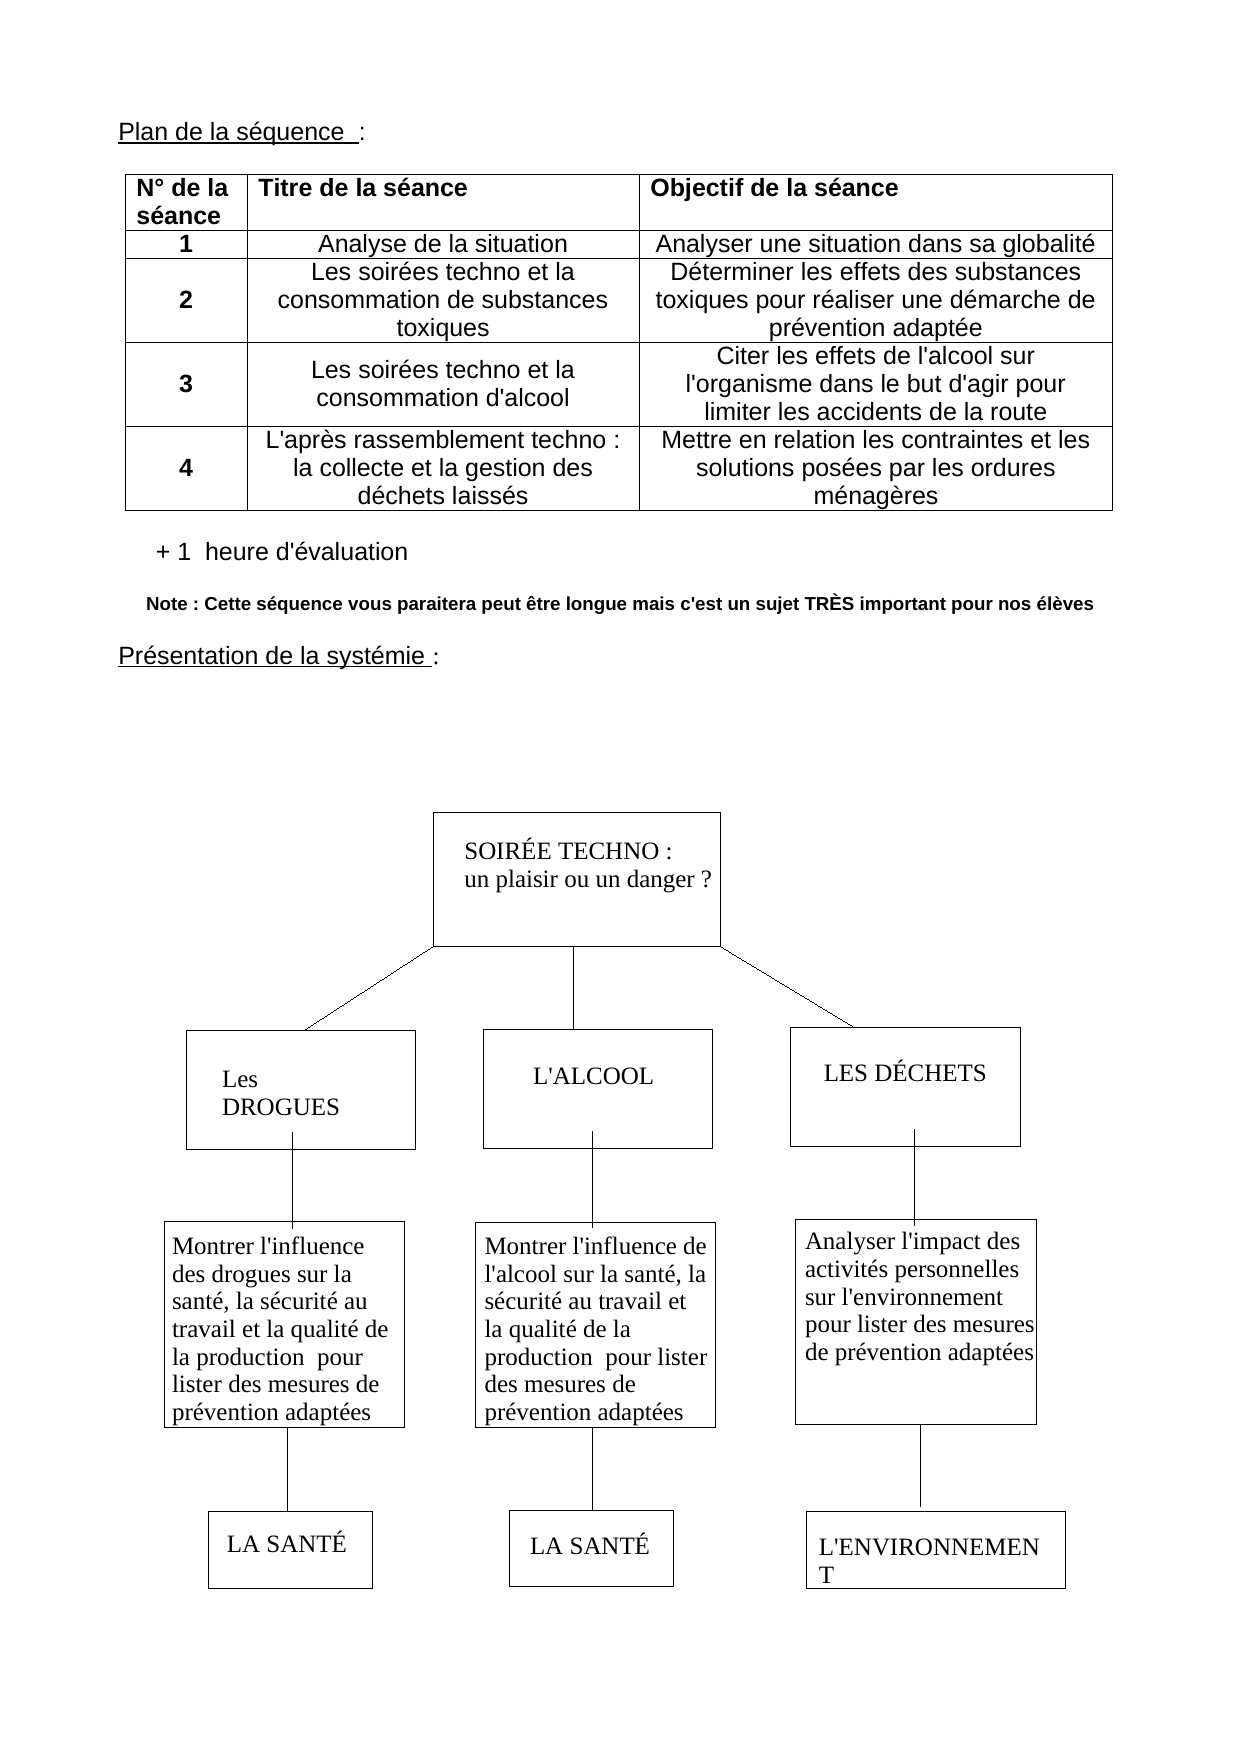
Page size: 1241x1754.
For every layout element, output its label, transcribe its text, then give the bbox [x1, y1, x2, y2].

table_cell L'après rassemblement techno : la collecte et la gestion des déchets laissés [248, 427, 639, 509]
table_cell 4 [126, 427, 247, 509]
table_cell 1 [126, 231, 247, 258]
text Présentation de la systémie : [118, 642, 1122, 670]
table_header Titre de la séance [248, 175, 639, 230]
list + 1 heure d'évaluation [118, 537, 1122, 565]
table_cell Citer les effets de l'alcool sur l'organisme dans le but d'agir pour limiter les accidents de la route [640, 343, 1112, 426]
table_cell Analyse de la situation [248, 231, 639, 258]
text Plan de la séquence : [118, 118, 1122, 146]
table_header N° de la séance [126, 175, 247, 230]
table_cell Les soirées techno et la consommation de substances toxiques [248, 259, 639, 342]
table_cell Les soirées techno et la consommation d'alcool [248, 343, 639, 426]
table_cell Déterminer les effets des substances toxiques pour réaliser une démarche de prévention adaptée [640, 259, 1112, 342]
table_cell Analyser une situation dans sa globalité [640, 231, 1112, 258]
table_cell Mettre en relation les contraintes et les solutions posées par les ordures ménagères [640, 427, 1112, 509]
table_cell 3 [126, 343, 247, 426]
table_cell 2 [126, 259, 247, 342]
text Note : Cette séquence vous paraitera peut être longue mais c'est un sujet TRÈS important pour nos élèves [118, 593, 1122, 614]
table_header Objectif de la séance [640, 175, 1112, 230]
